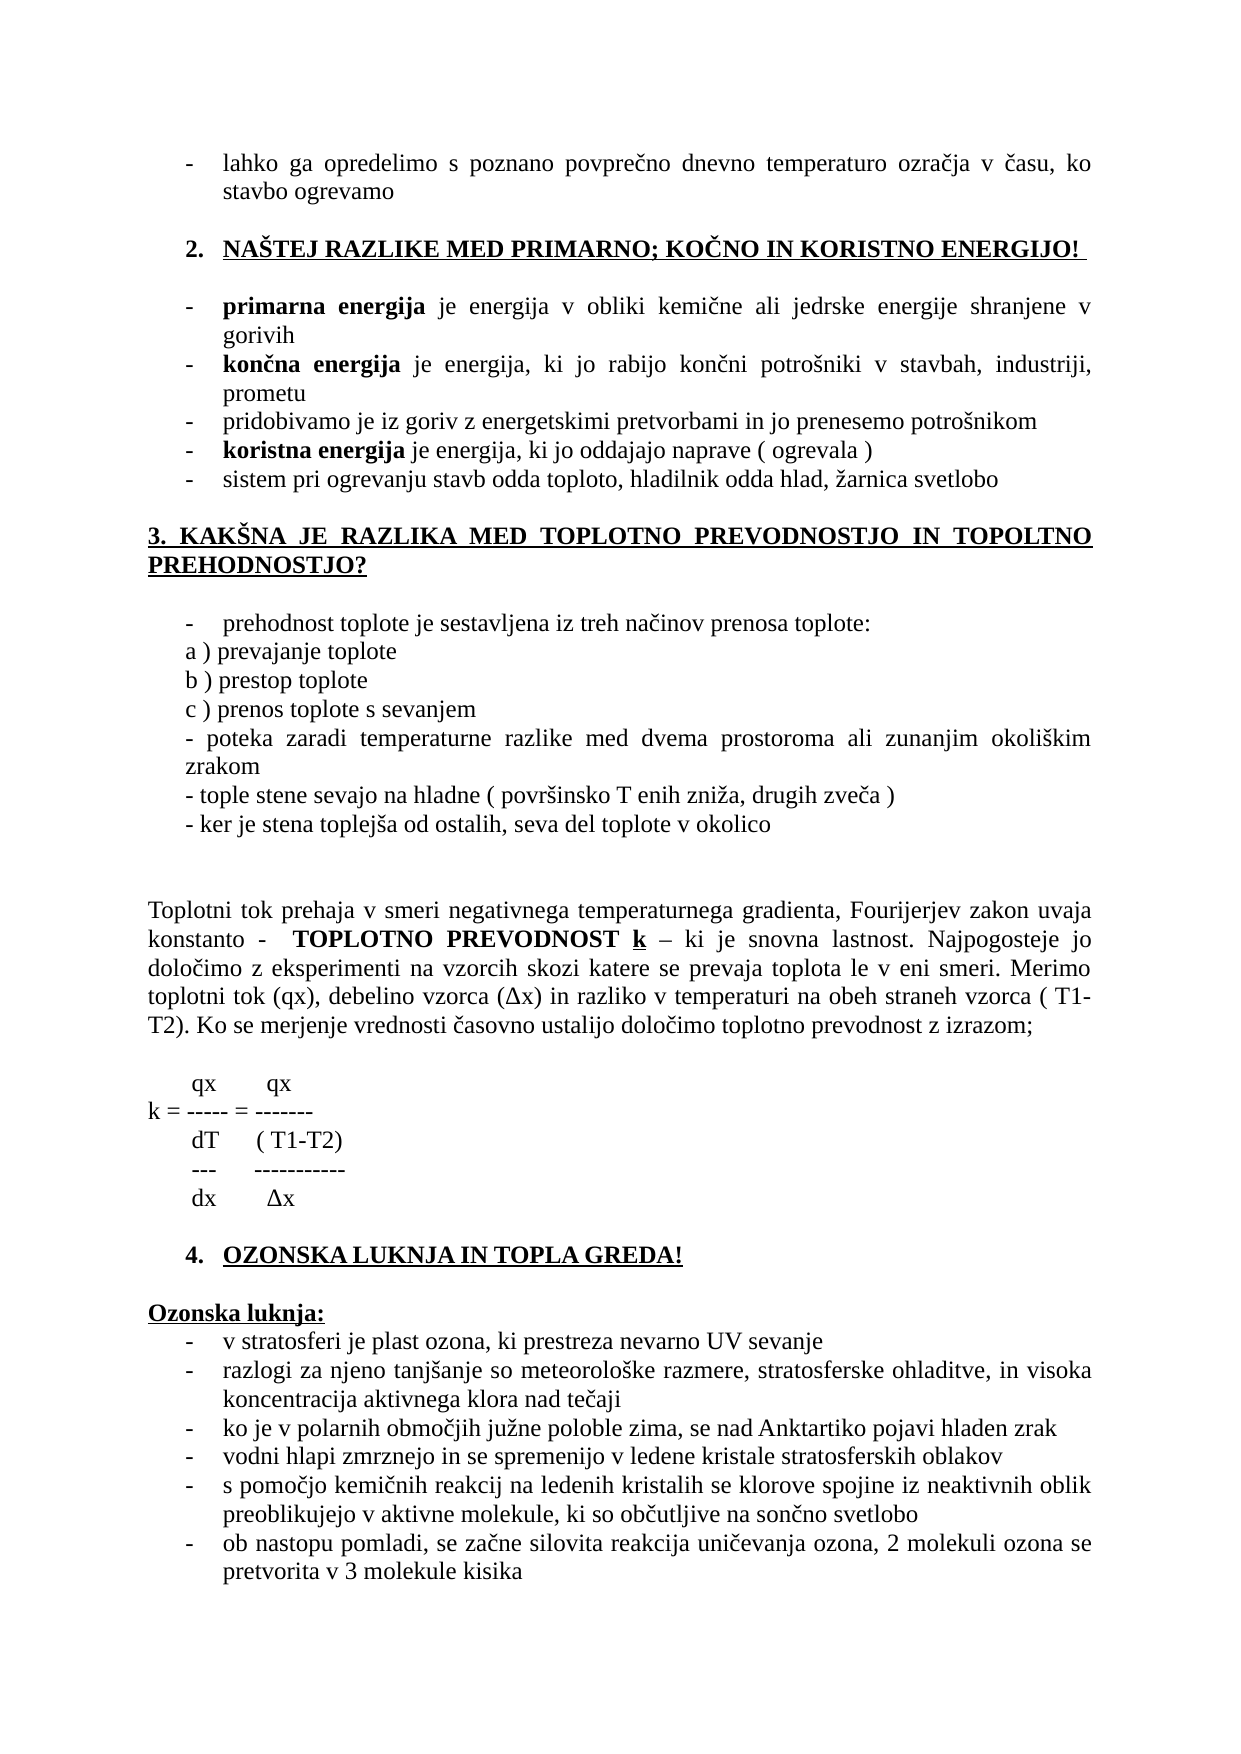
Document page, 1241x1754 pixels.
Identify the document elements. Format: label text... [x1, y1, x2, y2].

text dT ( T1-T2) [148, 1125, 1093, 1154]
text a ) prevajanje toplote [185, 636, 1093, 665]
list koristna energija je energija, ki jo oddajajo naprave ( ogrevala ) [185, 435, 1093, 464]
list vodni hlapi zmrznejo in se spremenijo v ledene kristale stratosferskih oblakov [185, 1441, 1093, 1470]
list OZONSKA LUKNJA IN TOPLA GREDA! [185, 1240, 1093, 1269]
list lahko ga opredelimo s poznano povprečno dnevno temperaturo ozračja v času, ko stavbo ogrevamo [185, 148, 1093, 205]
list s pomočjo kemičnih reakcij na ledenih kristalih se klorove spojine iz neaktivnih oblik preoblikujejo v aktivne molekule, ki so občutljive na sončno svetlobo [185, 1470, 1093, 1528]
text - ker je stena toplejša od ostalih, seva del toplote v okolico [185, 809, 1093, 838]
list primarna energija je energija v obliki kemične ali jedrske energije shranjene v gorivih [185, 291, 1093, 349]
text PREHODNOSTJO? [148, 548, 1093, 579]
list ko je v polarnih območjih južne poloble zima, se nad Anktartiko pojavi hladen zrak [185, 1413, 1093, 1441]
list končna energija je energija, ki jo rabijo končni potrošniki v stavbah, industriji, prometu [185, 349, 1093, 406]
text --- ----------- [148, 1154, 1093, 1183]
list razlogi za njeno tanjšanje so meteorološke razmere, stratosferske ohladitve, in visoka koncentracija aktivnega klora nad tečaji [185, 1355, 1093, 1413]
text c ) prenos toplote s sevanjem [185, 694, 1093, 723]
text 3. KAKŠNA JE RAZLIKA MED TOPLOTNO PREVODNOSTJO IN TOPOLTNO [148, 521, 1093, 546]
text qx qx [148, 1068, 1093, 1096]
list prehodnost toplote je sestavljena iz treh načinov prenosa toplote: [185, 608, 1093, 636]
text - poteka zaradi temperaturne razlike med dvema prostoroma ali zunanjim okoliškim zrakom [185, 723, 1093, 780]
list NAŠTEJ RAZLIKE MED PRIMARNO; KOČNO IN KORISTNO ENERGIJO! [185, 234, 1093, 263]
text k = ----- = ------- [148, 1096, 1093, 1125]
text b ) prestop toplote [185, 665, 1093, 694]
list v stratosferi je plast ozona, ki prestreza nevarno UV sevanje [185, 1326, 1093, 1355]
text - tople stene sevajo na hladne ( površinsko T enih zniža, drugih zveča ) [185, 780, 1093, 809]
list pridobivamo je iz goriv z energetskimi pretvorbami in jo prenesemo potrošnikom [185, 406, 1093, 435]
text Toplotni tok prehaja v smeri negativnega temperaturnega gradienta, Fourijerjev zakon uvaja konstanto - TOPLOTNO PREVODNOST k – ki je snovna lastnost. Najpogosteje jo določimo z eksperimenti na vzorcih skozi katere se prevaja toplota le v eni smeri. Merimo toplotni tok (qx), debelino vzorca (Δx) in razliko v temperaturi na obeh straneh vzorca ( T1-T2). Ko se merjenje vrednosti časovno ustalijo določimo toplotno prevodnost z izrazom; [148, 895, 1093, 1039]
text dx Δx [148, 1183, 1093, 1211]
list sistem pri ogrevanju stavb odda toploto, hladilnik odda hlad, žarnica svetlobo [185, 464, 1093, 493]
text Ozonska luknja: [148, 1298, 1093, 1326]
list ob nastopu pomladi, se začne silovita reakcija uničevanja ozona, 2 molekuli ozona se pretvorita v 3 molekule kisika [185, 1528, 1093, 1585]
